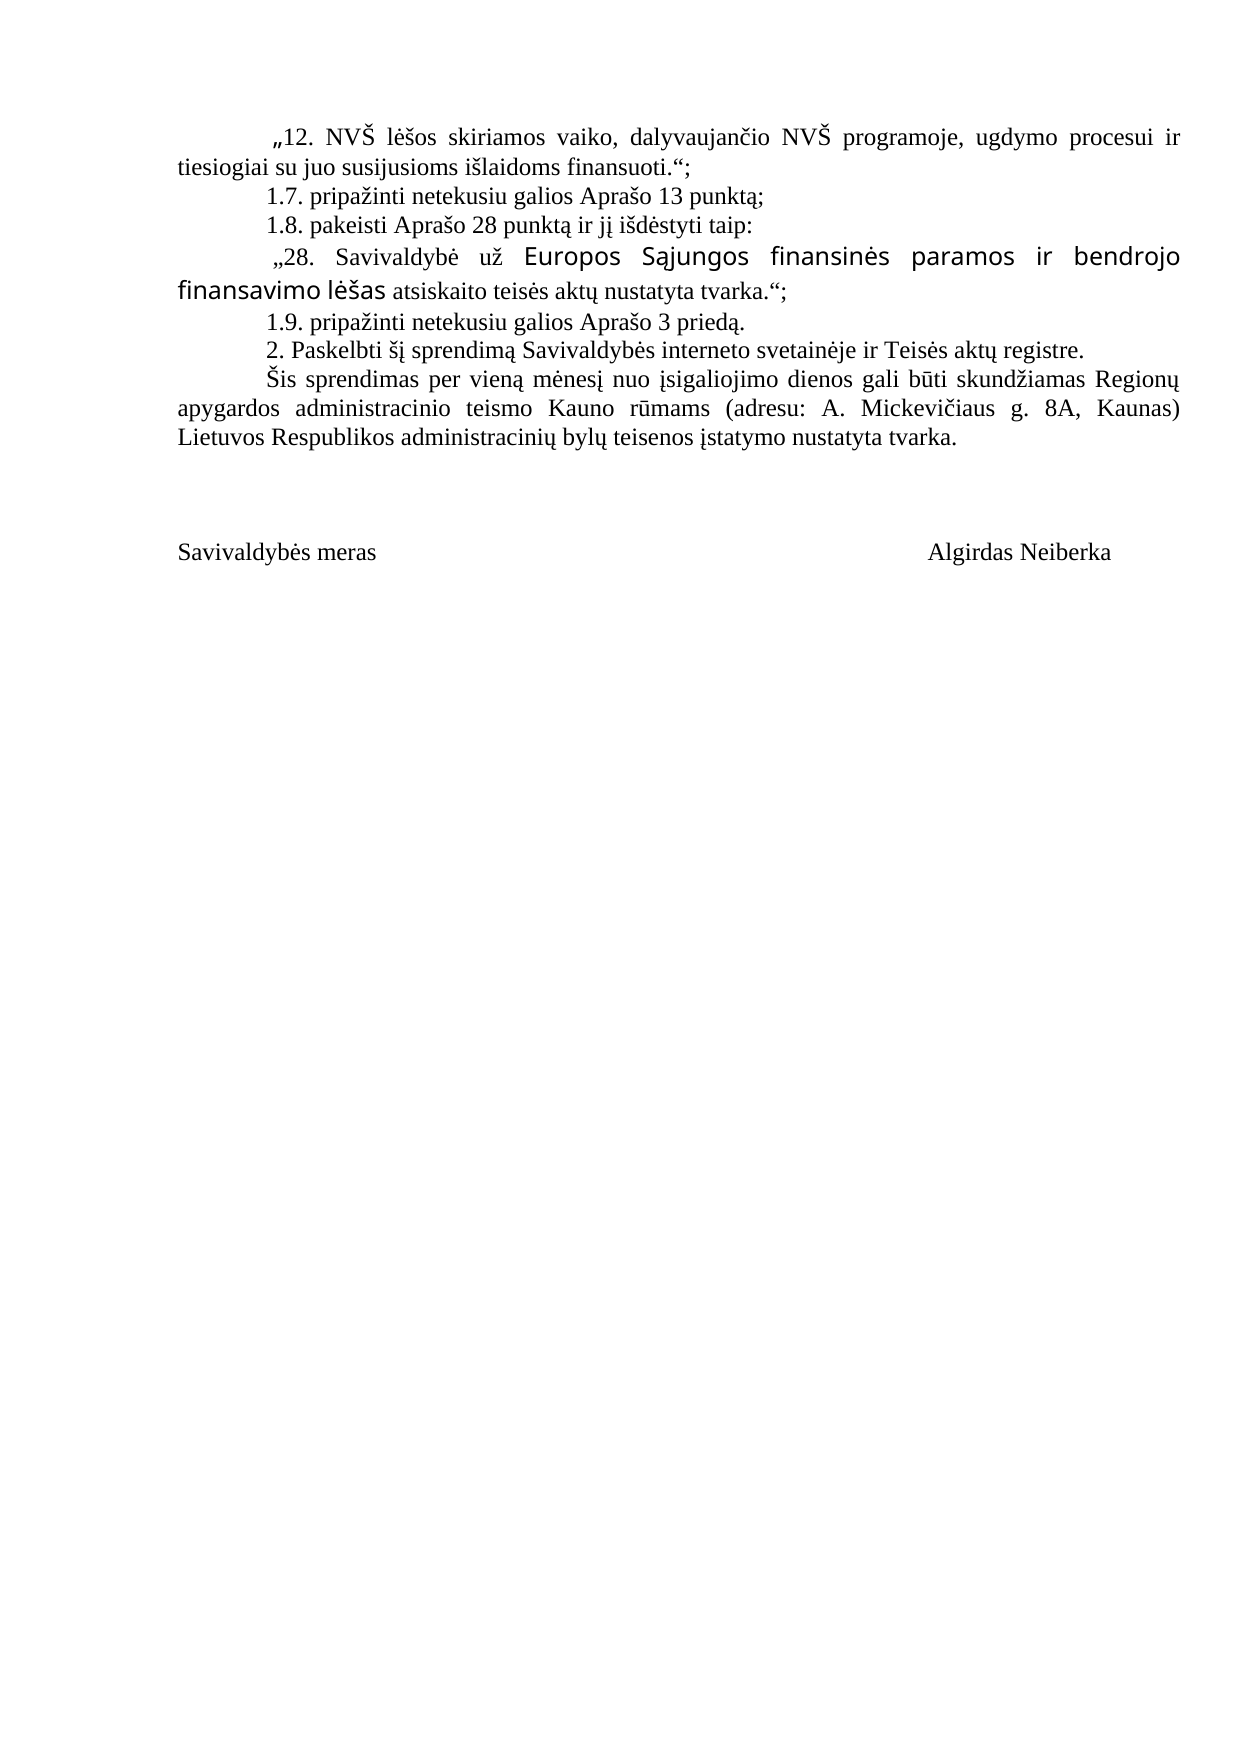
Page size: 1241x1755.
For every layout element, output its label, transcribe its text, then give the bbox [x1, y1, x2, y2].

text 1.9. pripažinti netekusiu galios Aprašo 3 priedą. [177, 307, 1181, 335]
text 1.7. pripažinti netekusiu galios Aprašo 13 punktą; [177, 181, 1181, 210]
text Šis sprendimas per vieną mėnesį nuo įsigaliojimo dienos gali būti skundžiamas Regionų apygardos administracinio teismo Kauno rūmams (adresu: A. Mickevičiaus g. 8A, Kaunas) Lietuvos Respublikos administracinių bylų teisenos įstatymo nustatyta tvarka. [177, 364, 1181, 450]
text 2. Paskelbti šį sprendimą Savivaldybės interneto svetainėje ir Teisės aktų registre. [177, 335, 1181, 364]
text „12. NVŠ lėšos skiriamos vaiko, dalyvaujančio NVŠ programoje, ugdymo procesui ir tiesiogiai su juo susijusioms išlaidoms finansuoti.“; [177, 118, 1181, 181]
text 1.8. pakeisti Aprašo 28 punktą ir jį išdėstyti taip: [177, 210, 1181, 238]
text „28. Savivaldybė už Europos Sąjungos finansinės paramos ir bendrojo finansavimo lėšas atsiskaito teisės aktų nustatyta tvarka.“; [177, 238, 1181, 307]
text Savivaldybės meras Algirdas Neiberka [177, 537, 1181, 565]
